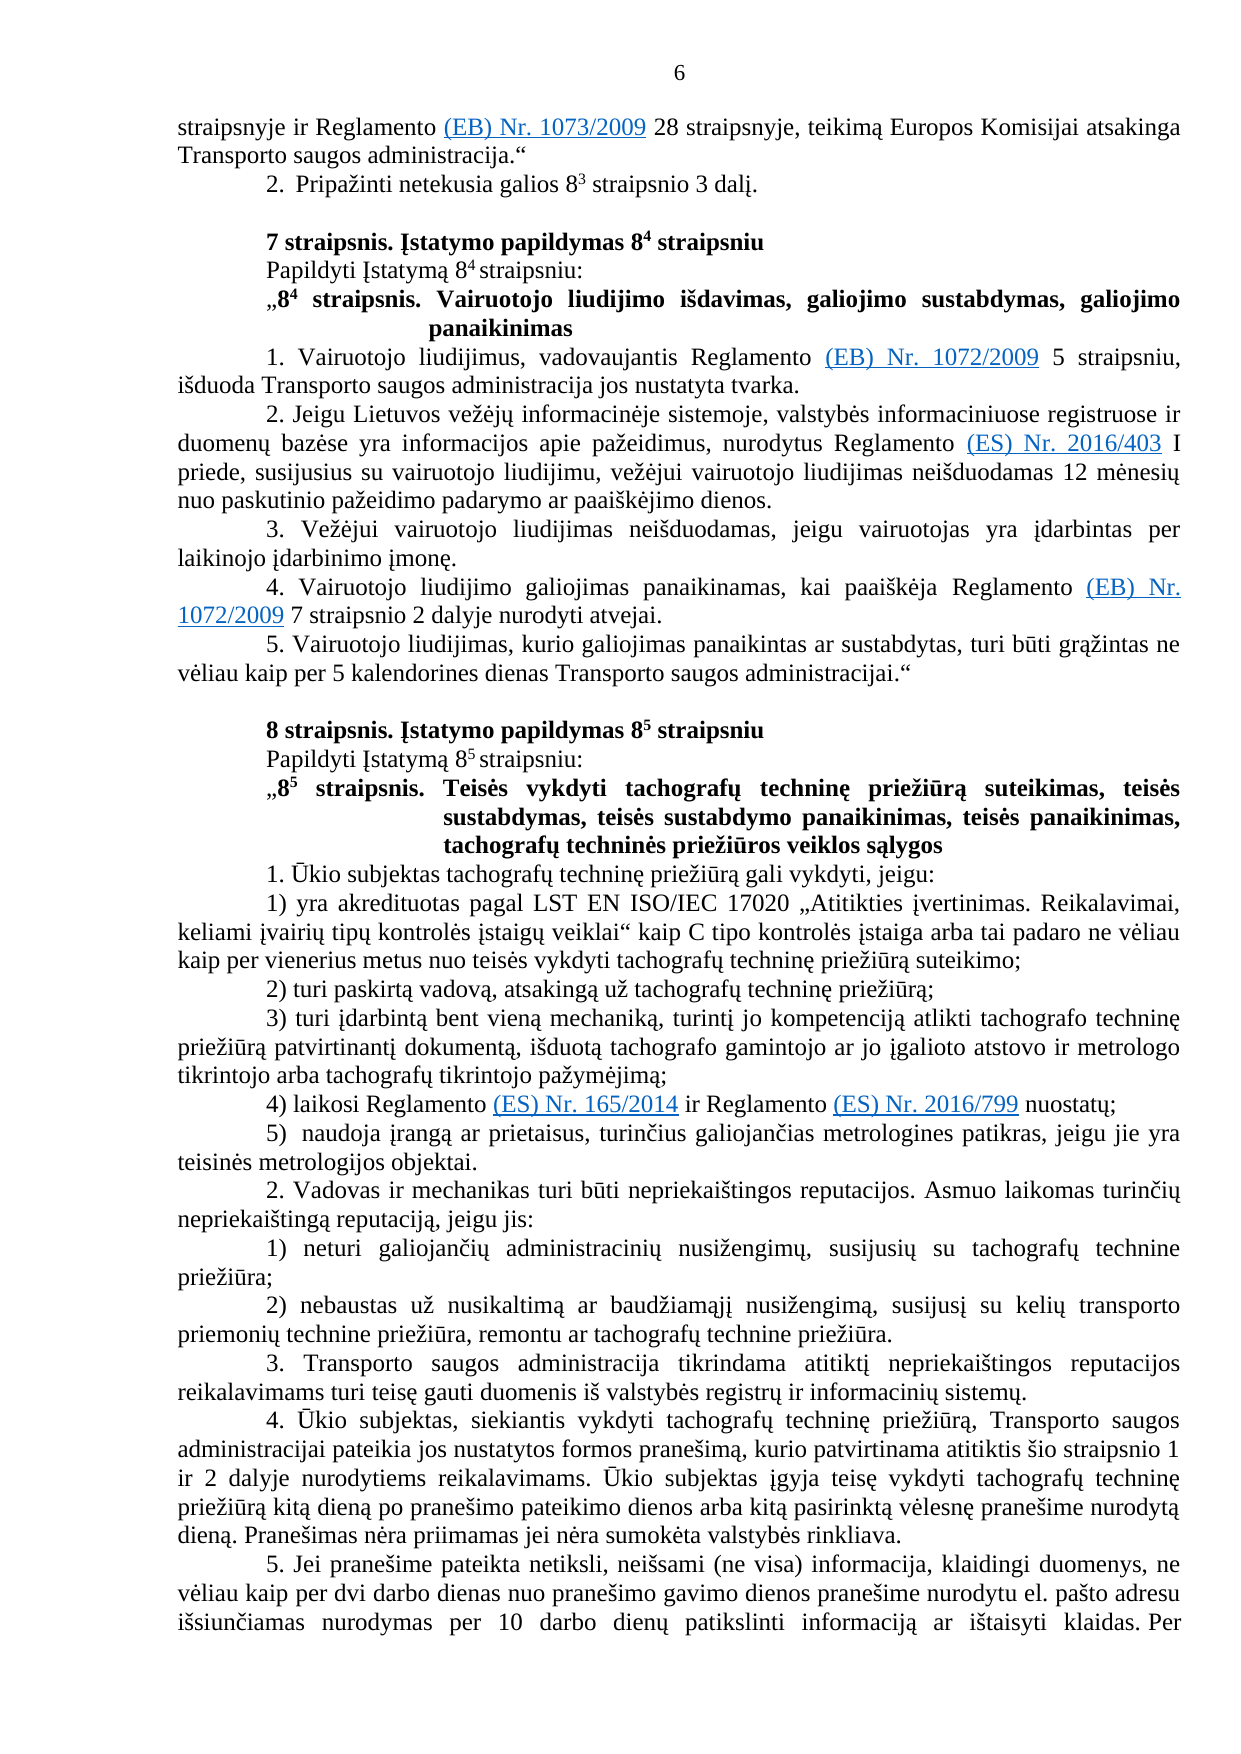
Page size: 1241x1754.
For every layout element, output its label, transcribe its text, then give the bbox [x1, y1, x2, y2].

text 1) neturi galiojančių administracinių nusižengimų, susijusių su tachografų technine priežiūra; [177, 1233, 1181, 1291]
text 5. Jei pranešime pateikta netiksli, neišsami (ne visa) informacija, klaidingi duomenys, ne vėliau kaip per dvi darbo dienas nuo pranešimo gavimo dienos pranešime nurodytu el. pašto adresu išsiunčiamas nurodymas per 10 darbo dienų patikslinti informaciją ar ištaisyti klaidas. Per [177, 1549, 1181, 1636]
text 5. Vairuotojo liudijimas, kurio galiojimas panaikintas ar sustabdytas, turi būti grąžintas ne vėliau kaip per 5 kalendorines dienas Transporto saugos administracijai.“ [177, 629, 1181, 687]
text 1. Vairuotojo liudijimus, vadovaujantis Reglamento (EB) Nr. 1072/2009 5 straipsniu, išduoda Transporto saugos administracija jos nustatyta tvarka. [177, 342, 1181, 399]
text Papildyti Įstatymą 85 straipsniu: [177, 744, 1181, 773]
text 2. Pripažinti netekusia galios 83 straipsnio 3 dalį. [266, 169, 1181, 198]
text 4. Ūkio subjektas, siekiantis vykdyti tachografų techninę priežiūrą, Transporto saugos administracijai pateikia jos nustatytos formos pranešimą, kurio patvirtinama atitiktis šio straipsnio 1 ir 2 dalyje nurodytiems reikalavimams. Ūkio subjektas įgyja teisę vykdyti tachografų techninę priežiūrą kitą dieną po pranešimo pateikimo dienos arba kitą pasirinktą vėlesnę pranešime nurodytą dieną. Pranešimas nėra priimamas jei nėra sumokėta valstybės rinkliava. [177, 1406, 1181, 1549]
text 3) turi įdarbintą bent vieną mechaniką, turintį jo kompetenciją atlikti tachografo techninę priežiūrą patvirtinantį dokumentą, išduotą tachografo gamintojo ar jo įgalioto atstovo ir metrologo tikrintojo arba tachografų tikrintojo pažymėjimą; [177, 1003, 1181, 1089]
text 7 straipsnis. Įstatymo papildymas 84 straipsniu [177, 227, 1181, 256]
text 2. Jeigu Lietuvos vežėjų informacinėje sistemoje, valstybės informaciniuose registruose ir duomenų bazėse yra informacijos apie pažeidimus, nurodytus Reglamento (ES) Nr. 2016/403 I priede, susijusius su vairuotojo liudijimu, vežėjui vairuotojo liudijimas neišduodamas 12 mėnesių nuo paskutinio pažeidimo padarymo ar paaiškėjimo dienos. [177, 399, 1181, 514]
text straipsnyje ir Reglamento (EB) Nr. 1073/2009 28 straipsnyje, teikimą Europos Komisijai atsakinga Transporto saugos administracija.“ [177, 112, 1181, 169]
text 1) yra akredituotas pagal LST EN ISO/IEC 17020 „Atitikties įvertinimas. Reikalavimai, keliami įvairių tipų kontrolės įstaigų veiklai“ kaip C tipo kontrolės įstaiga arba tai padaro ne vėliau kaip per vienerius metus nuo teisės vykdyti tachografų techninę priežiūrą suteikimo; [177, 888, 1181, 974]
text 4) laikosi Reglamento (ES) Nr. 165/2014 ir Reglamento (ES) Nr. 2016/799 nuostatų; [177, 1089, 1181, 1118]
text 2) turi paskirtą vadovą, atsakingą už tachografų techninę priežiūrą; [177, 974, 1181, 1003]
text 1. Ūkio subjektas tachografų techninę priežiūrą gali vykdyti, jeigu: [177, 859, 1181, 888]
text 2) nebaustas už nusikaltimą ar baudžiamąjį nusižengimą, susijusį su kelių transporto priemonių technine priežiūra, remontu ar tachografų technine priežiūra. [177, 1291, 1181, 1348]
text 2. Vadovas ir mechanikas turi būti nepriekaištingos reputacijos. Asmuo laikomas turinčių nepriekaištingą reputaciją, jeigu jis: [177, 1176, 1181, 1233]
text 3. Vežėjui vairuotojo liudijimas neišduodamas, jeigu vairuotojas yra įdarbintas per laikinojo įdarbinimo įmonę. [177, 514, 1181, 572]
text „84 straipsnis. Vairuotojo liudijimo išdavimas, galiojimo sustabdymas, galiojimo panaikinimas [266, 284, 1181, 342]
text 3. Transporto saugos administracija tikrindama atitiktį nepriekaištingos reputacijos reikalavimams turi teisę gauti duomenis iš valstybės registrų ir informacinių sistemų. [177, 1348, 1181, 1406]
text 5) naudoja įrangą ar prietaisus, turinčius galiojančias metrologines patikras, jeigu jie yra teisinės metrologijos objektai. [177, 1118, 1181, 1176]
text 8 straipsnis. Įstatymo papildymas 85 straipsniu [177, 716, 1181, 744]
text „85 straipsnis. Teisės vykdyti tachografų techninę priežiūrą suteikimas, teisės sustabdymas, teisės sustabdymo panaikinimas, teisės panaikinimas, tachografų techninės priežiūros veiklos sąlygos [266, 773, 1181, 859]
text 4. Vairuotojo liudijimo galiojimas panaikinamas, kai paaiškėja Reglamento (EB) Nr. 1072/2009 7 straipsnio 2 dalyje nurodyti atvejai. [177, 572, 1181, 629]
text Papildyti Įstatymą 84 straipsniu: [177, 256, 1181, 284]
